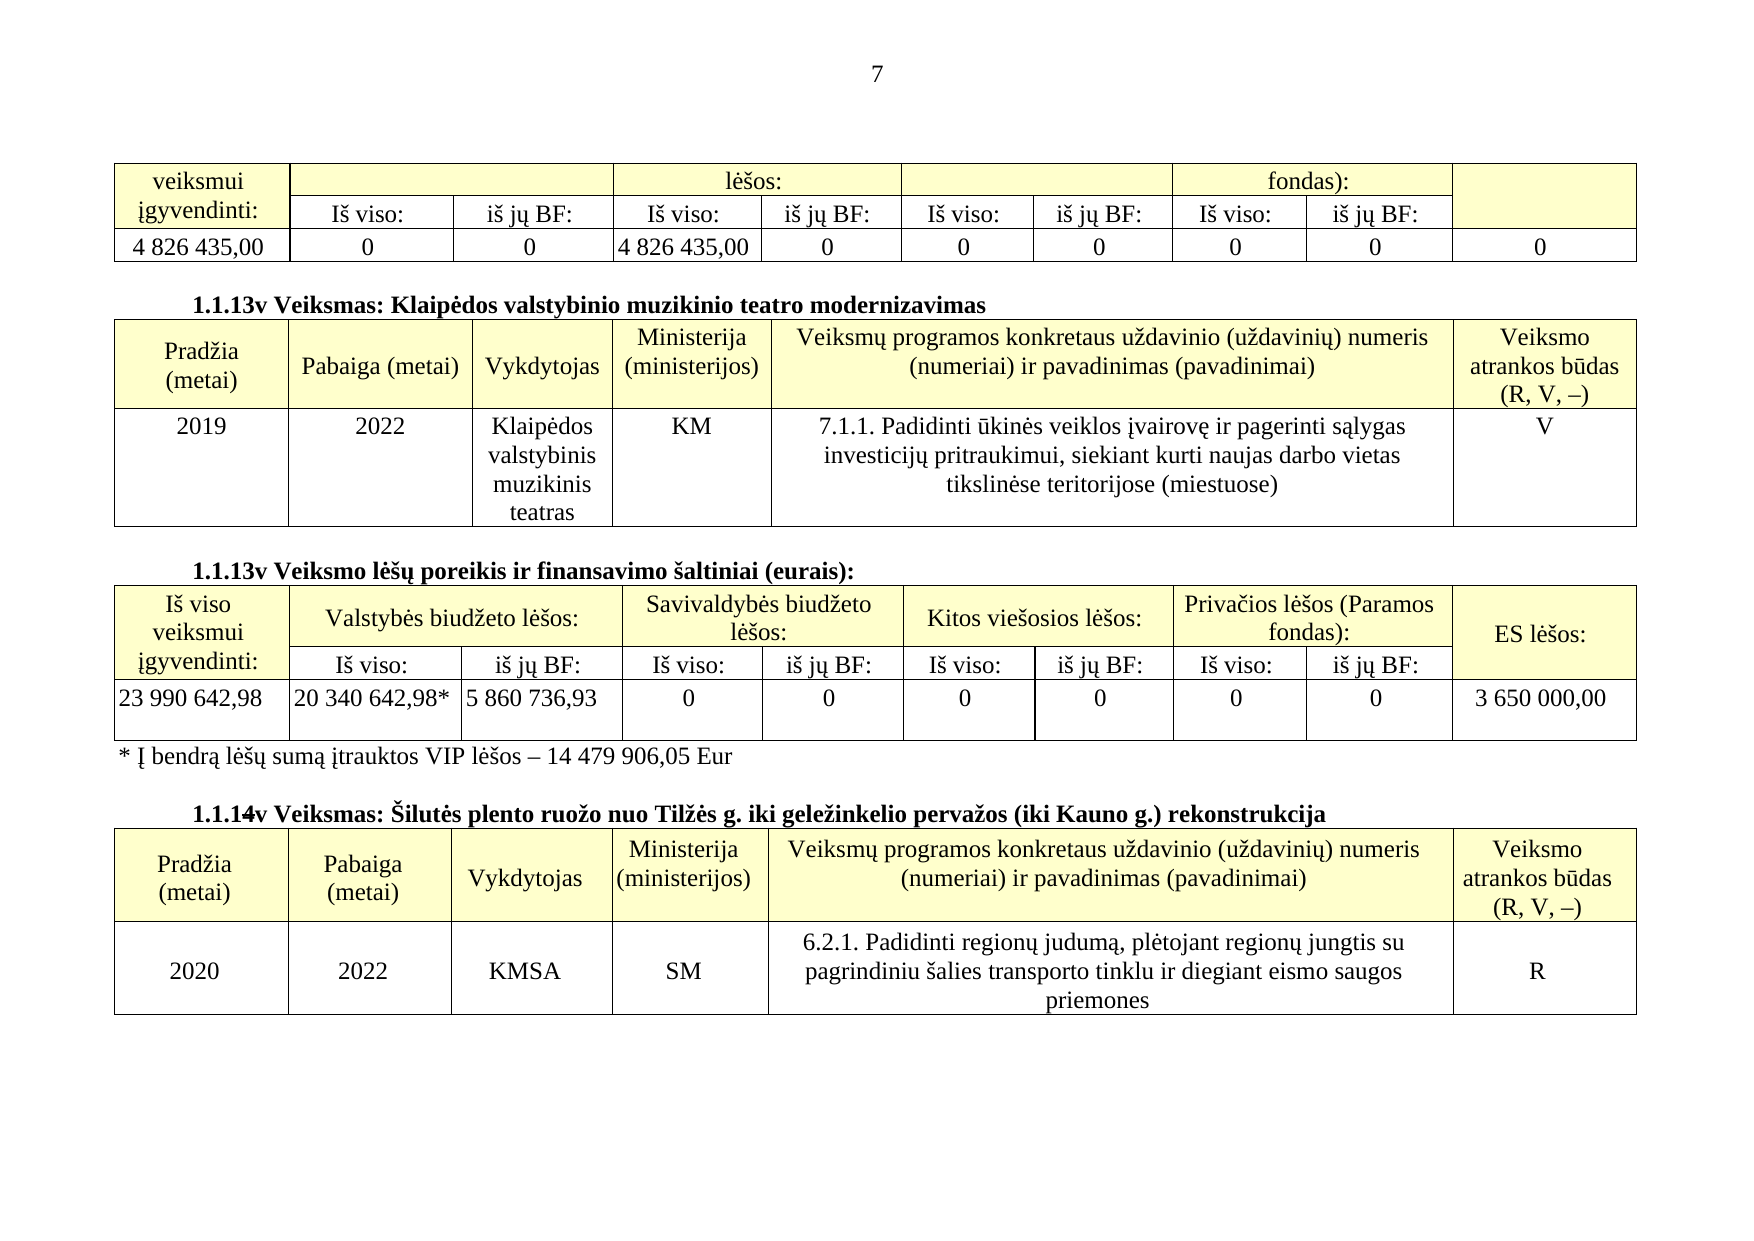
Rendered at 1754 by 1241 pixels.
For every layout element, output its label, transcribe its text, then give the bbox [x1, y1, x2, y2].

table_header Vykdytojas [452, 829, 612, 921]
table_cell Iš viso: [904, 647, 1034, 679]
table_cell Iš viso: [902, 196, 1033, 228]
table_header Veiksmo atrankos būdas (R, V, –) [1454, 320, 1636, 408]
table_cell 0 [763, 680, 903, 740]
table_cell 2019 [115, 409, 288, 526]
table_cell 7.1.1. Padidinti ūkinės veiklos įvairovę ir pagerinti sąlygas investicijų pritraukimui, siekiant kurti naujas darbo vietas tikslinėse teritorijose (miestuose) [772, 409, 1453, 526]
table_cell iš jų BF: [1034, 196, 1172, 228]
table_header Veiksmų programos konkretaus uždavinio (uždavinių) numeris (numeriai) ir pavadinimas (pavadinimai) [769, 829, 1453, 921]
table_cell Iš viso: [614, 196, 761, 228]
table_header Kitos viešosios lėšos: [904, 586, 1173, 646]
table_cell V [1454, 409, 1636, 526]
table_cell iš jų BF: [1036, 647, 1173, 679]
table_cell 20 340 642,98* [290, 680, 461, 740]
table_cell 6.2.1. Padidinti regionų judumą, plėtojant regionų jungtis su pagrindiniu šalies transporto tinklu ir diegiant eismo saugos priemones [769, 922, 1453, 1013]
table_header Pradžia (metai) [115, 829, 288, 921]
table_cell 0 [1173, 229, 1306, 261]
table_header Valstybės biudžeto lėšos: [290, 586, 622, 646]
table_cell 2022 [289, 409, 472, 526]
table_header Pradžia (metai) [115, 320, 288, 408]
table_header Pabaiga (metai) [289, 320, 472, 408]
table_cell 0 [291, 229, 453, 261]
table_cell 0 [1307, 680, 1452, 740]
table_header fondas): [1173, 164, 1452, 195]
table_header [902, 164, 1172, 195]
table_cell KMSA [452, 922, 612, 1013]
table_cell 2020 [115, 922, 288, 1013]
text 1.1.13v Veiksmas: Klaipėdos valstybinio muzikinio teatro modernizavimas [118, 290, 1636, 319]
table_header veiksmui įgyvendinti: [115, 164, 289, 228]
table_cell 2022 [289, 922, 451, 1013]
table_header Ministerija (ministerijos) [613, 829, 768, 921]
table_header Ministerija (ministerijos) [613, 320, 771, 408]
table_header Vykdytojas [473, 320, 612, 408]
table_cell 0 [1034, 229, 1172, 261]
table_cell Iš viso: [1173, 196, 1306, 228]
table_cell iš jų BF: [462, 647, 622, 679]
table_cell iš jų BF: [762, 196, 901, 228]
table_cell KM [613, 409, 771, 526]
table_cell 0 [1453, 229, 1636, 261]
table_cell 0 [623, 680, 762, 740]
table_cell 0 [1174, 680, 1306, 740]
table_header Pabaiga (metai) [289, 829, 451, 921]
table_cell 0 [1036, 680, 1173, 740]
table_header [291, 164, 613, 195]
table_cell 5 860 736,93 [462, 680, 622, 740]
table_cell 0 [904, 680, 1034, 740]
table_cell Iš viso: [290, 647, 461, 679]
table_header Iš viso veiksmui įgyvendinti: [115, 586, 289, 679]
table_cell iš jų BF: [763, 647, 903, 679]
table_cell 23 990 642,98 [115, 680, 289, 740]
table_header lėšos: [614, 164, 901, 195]
table_cell R [1454, 922, 1636, 1013]
table_cell Klaipėdos valstybinis muzikinis teatras [473, 409, 612, 526]
table_cell Iš viso: [291, 196, 453, 228]
table_header ES lėšos: [1453, 586, 1636, 679]
table_cell iš jų BF: [454, 196, 613, 228]
table_cell iš jų BF: [1307, 196, 1452, 228]
text 1.1.13v Veiksmo lėšų poreikis ir finansavimo šaltiniai (eurais): [118, 556, 1636, 585]
table_header [1453, 164, 1636, 228]
table_cell 3 650 000,00 [1453, 680, 1636, 740]
table_cell 0 [1307, 229, 1452, 261]
table_header Veiksmo atrankos būdas (R, V, –) [1454, 829, 1636, 921]
table_cell iš jų BF: [1307, 647, 1452, 679]
text 1.1.14v Veiksmas: Šilutės plento ruožo nuo Tilžės g. iki geležinkelio pervažos (iki Kauno g.) rekonstrukcija [118, 799, 1636, 828]
table_cell SM [613, 922, 768, 1013]
table_header Veiksmų programos konkretaus uždavinio (uždavinių) numeris (numeriai) ir pavadinimas (pavadinimai) [772, 320, 1453, 408]
table_cell 0 [762, 229, 901, 261]
text * Į bendrą lėšų sumą įtrauktos VIP lėšos – 14 479 906,05 Eur [118, 741, 1636, 770]
table_cell 4 826 435,00 [614, 229, 761, 261]
table_cell 0 [902, 229, 1033, 261]
table_cell Iš viso: [1174, 647, 1306, 679]
table_cell 4 826 435,00 [115, 229, 289, 261]
table_cell Iš viso: [623, 647, 762, 679]
table_cell 0 [454, 229, 613, 261]
table_header Privačios lėšos (Paramos fondas): [1174, 586, 1452, 646]
table_header Savivaldybės biudžeto lėšos: [623, 586, 903, 646]
